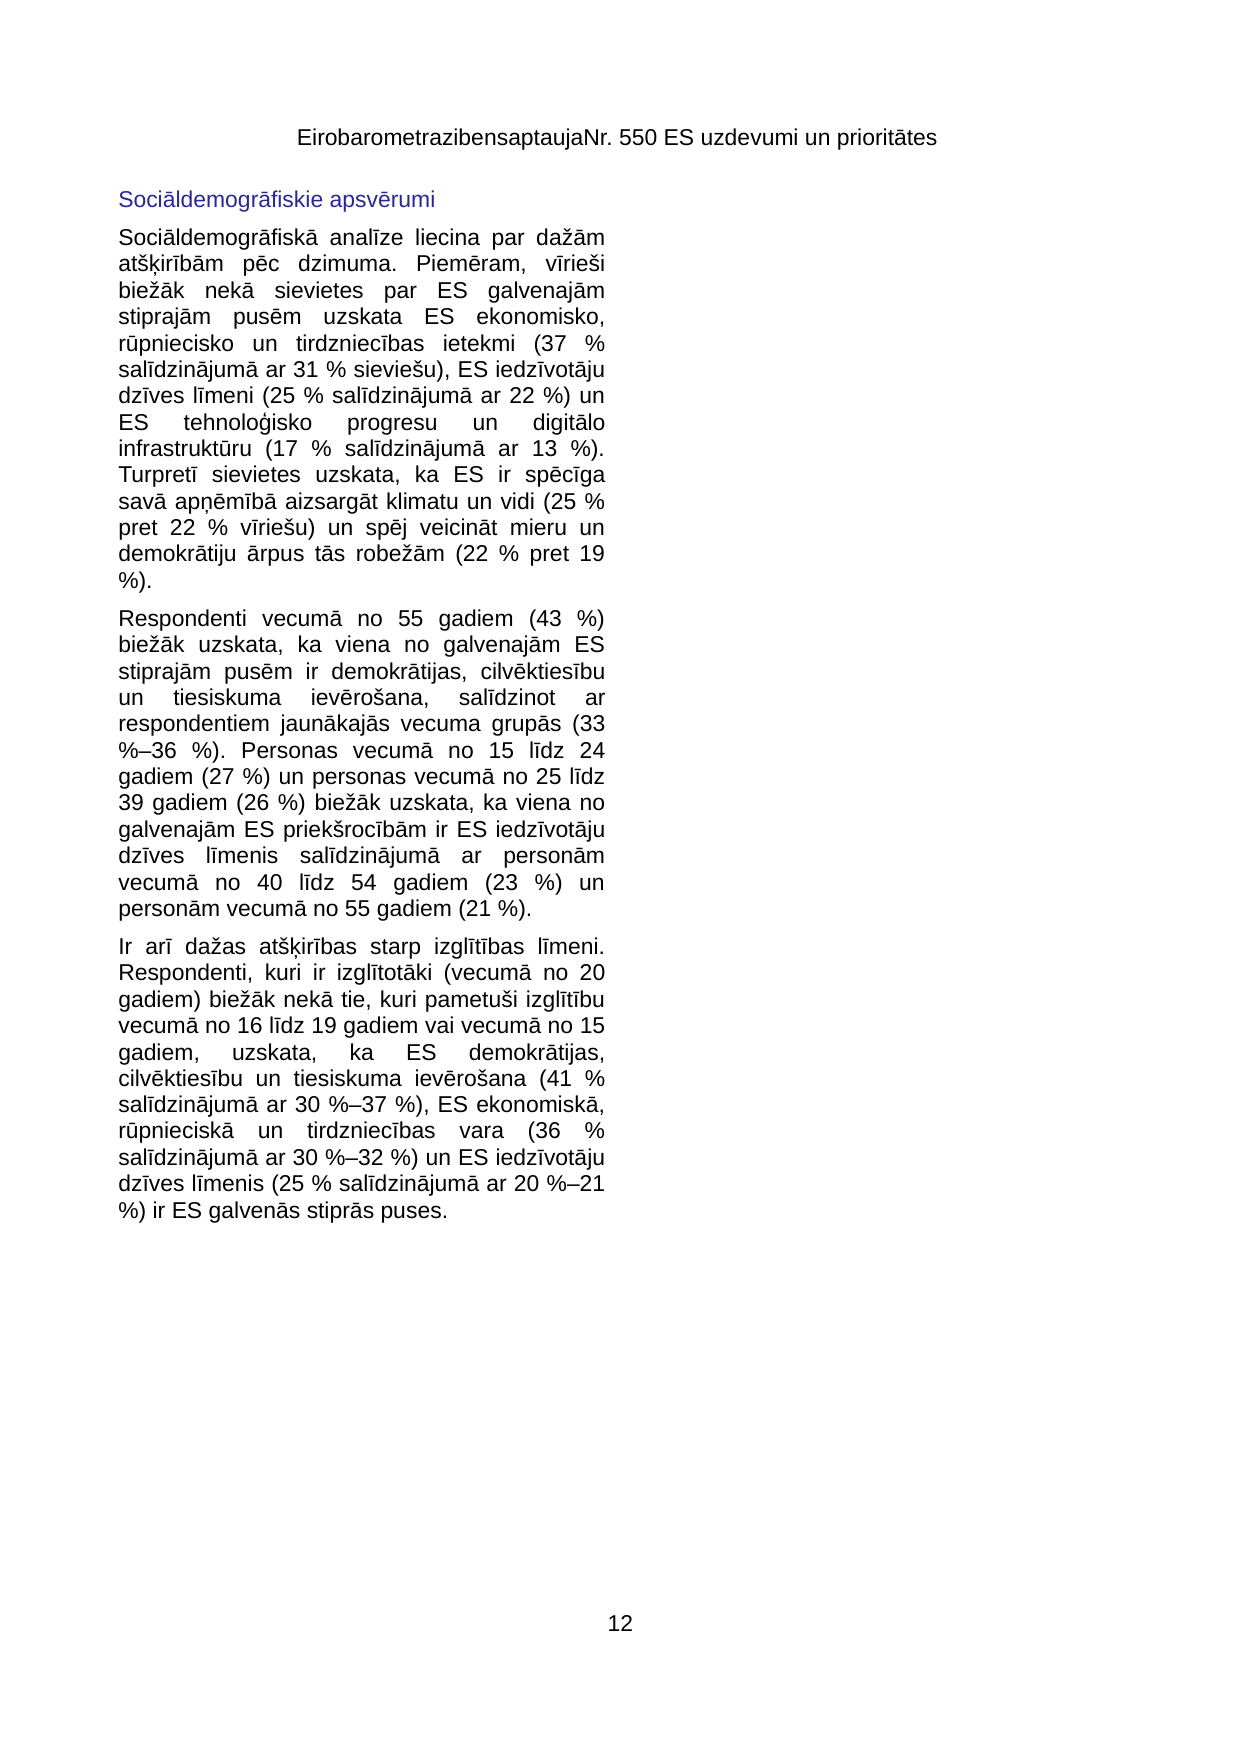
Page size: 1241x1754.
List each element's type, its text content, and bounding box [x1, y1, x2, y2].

text Ir arī dažas atšķirības starp izglītības līmeni. Respondenti, kuri ir izglītotāki (vecumā no 20 gadiem) biežāk nekā tie, kuri pametuši izglītību vecumā no 16 līdz 19 gadiem vai vecumā no 15 gadiem, uzskata, ka ES demokrātijas, cilvēktiesību un tiesiskuma ievērošana (41 % salīdzinājumā ar 30 %–37 %), ES ekonomiskā, rūpnieciskā un tirdzniecības vara (36 % salīdzinājumā ar 30 %–32 %) un ES iedzīvotāju dzīves līmenis (25 % salīdzinājumā ar 20 %–21 %) ir ES galvenās stiprās puses. [118, 933, 605, 1223]
text Respondenti vecumā no 55 gadiem (43 %) biežāk uzskata, ka viena no galvenajām ES stiprajām pusēm ir demokrātijas, cilvēktiesību un tiesiskuma ievērošana, salīdzinot ar respondentiem jaunākajās vecuma grupās (33 %–36 %). Personas vecumā no 15 līdz 24 gadiem (27 %) un personas vecumā no 25 līdz 39 gadiem (26 %) biežāk uzskata, ka viena no galvenajām ES priekšrocībām ir ES iedzīvotāju dzīves līmenis salīdzinājumā ar personām vecumā no 40 līdz 54 gadiem (23 %) un personām vecumā no 55 gadiem (21 %). [118, 605, 605, 921]
text Sociāldemogrāfiskie apsvērumi [118, 186, 605, 212]
text Sociāldemogrāfiskā analīze liecina par dažām atšķirībām pēc dzimuma. Piemēram, vīrieši biežāk nekā sievietes par ES galvenajām stiprajām pusēm uzskata ES ekonomisko, rūpniecisko un tirdzniecības ietekmi (37 % salīdzinājumā ar 31 % sieviešu), ES iedzīvotāju dzīves līmeni (25 % salīdzinājumā ar 22 %) un ES tehnoloģisko progresu un digitālo infrastruktūru (17 % salīdzinājumā ar 13 %). Turpretī sievietes uzskata, ka ES ir spēcīga savā apņēmībā aizsargāt klimatu un vidi (25 % pret 22 % vīriešu) un spēj veicināt mieru un demokrātiju ārpus tās robežām (22 % pret 19 %). [118, 224, 605, 593]
